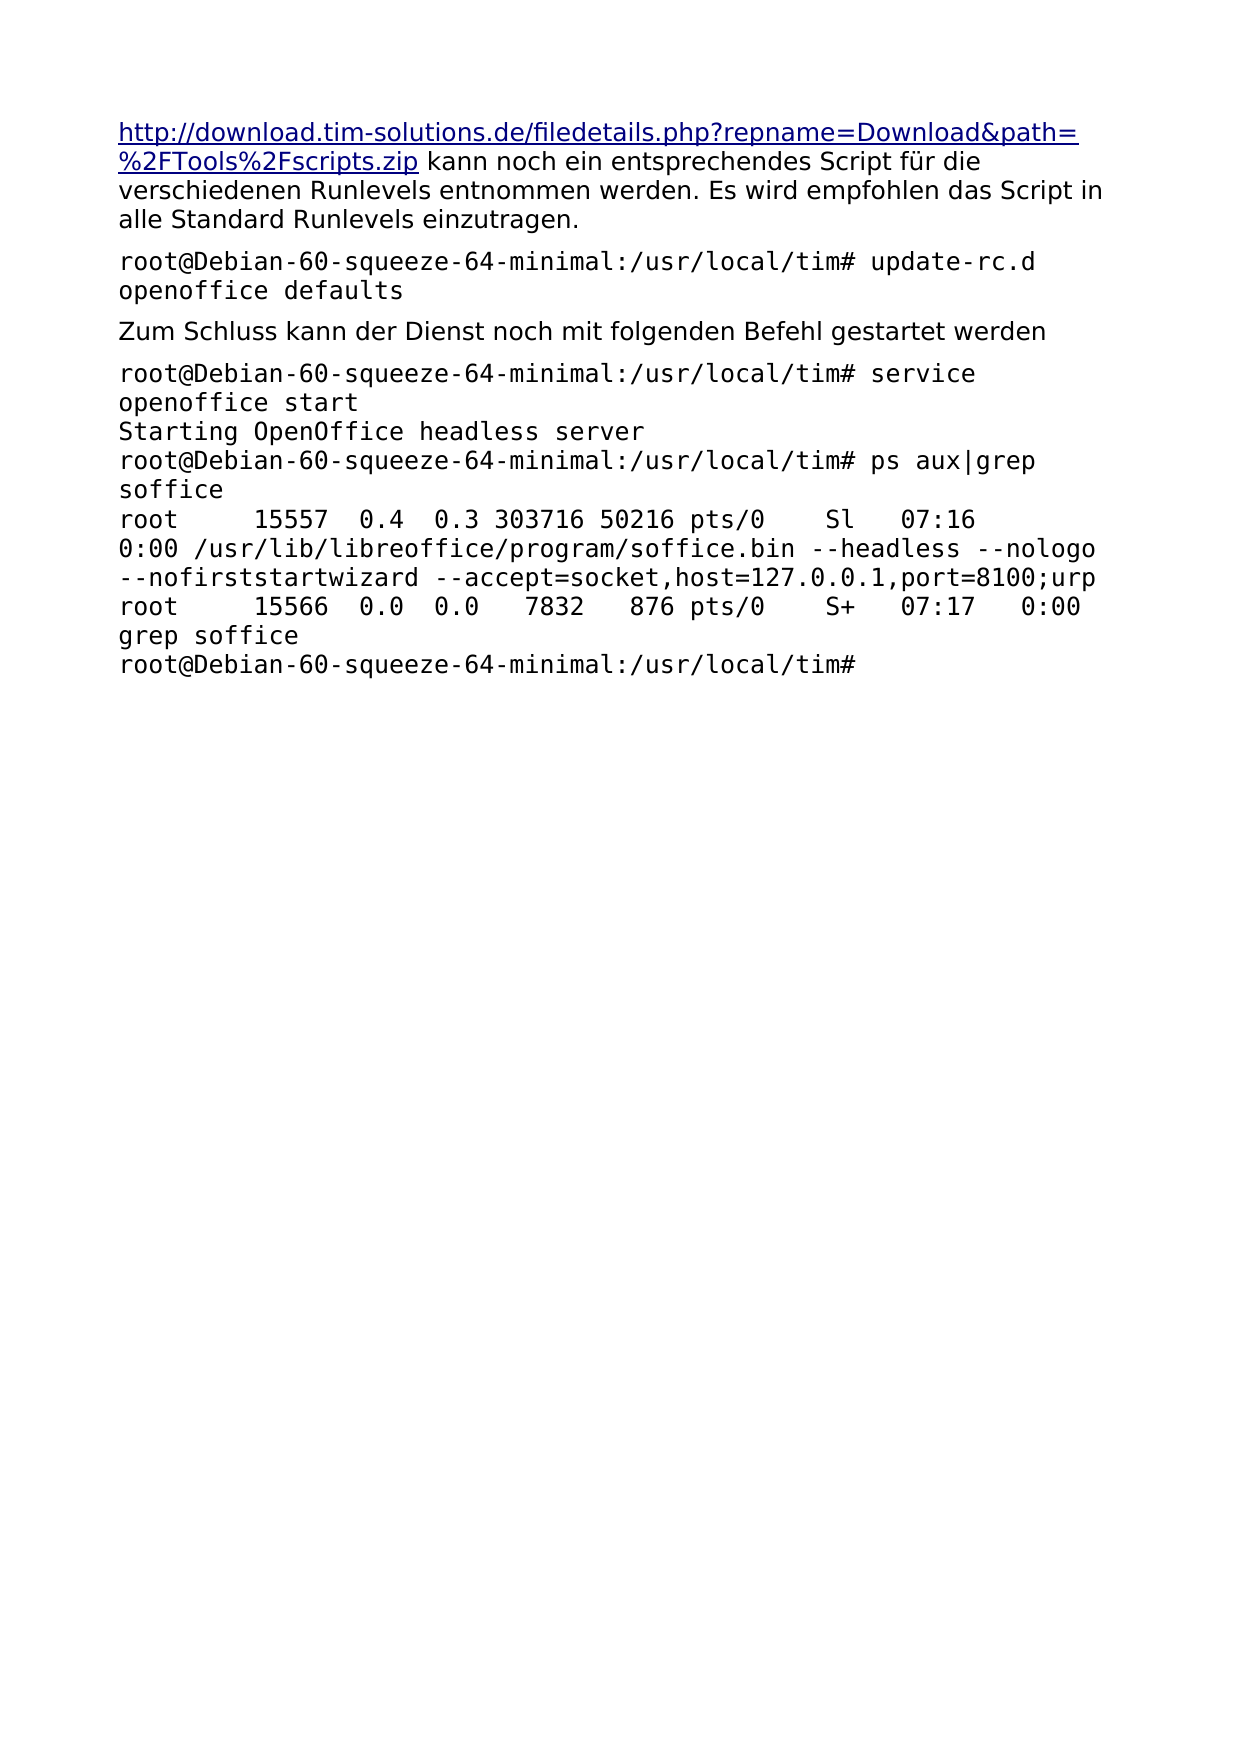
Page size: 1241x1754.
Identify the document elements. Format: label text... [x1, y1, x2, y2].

text Zum Schluss kann der Dienst noch mit folgenden Befehl gestartet werden [118, 317, 1122, 347]
text http://download.tim-solutions.de/filedetails.php?repname=Download&path=%2FTools%2Fscripts.zip kann noch ein entsprechendes Script für die verschiedenen Runlevels entnommen werden. Es wird empfohlen das Script in alle Standard Runlevels einzutragen. [118, 118, 1122, 235]
text root@Debian-60-squeeze-64-minimal:/usr/local/tim# update-rc.d openoffice defaults [118, 247, 1122, 306]
text root@Debian-60-squeeze-64-minimal:/usr/local/tim# service openoffice start Starting OpenOffice headless server root@Debian-60-squeeze-64-minimal:/usr/local/tim# ps aux|grep soffice root 15557 0.4 0.3 303716 50216 pts/0 Sl 07:16 0:00 /usr/lib/libreoffice/program/soffice.bin --headless --nologo --nofirststartwizard --accept=socket,host=127.0.0.1,port=8100;urp root 15566 0.0 0.0 7832 876 pts/0 S+ 07:17 0:00 grep soffice root@Debian-60-squeeze-64-minimal:/usr/local/tim# [118, 359, 1122, 680]
